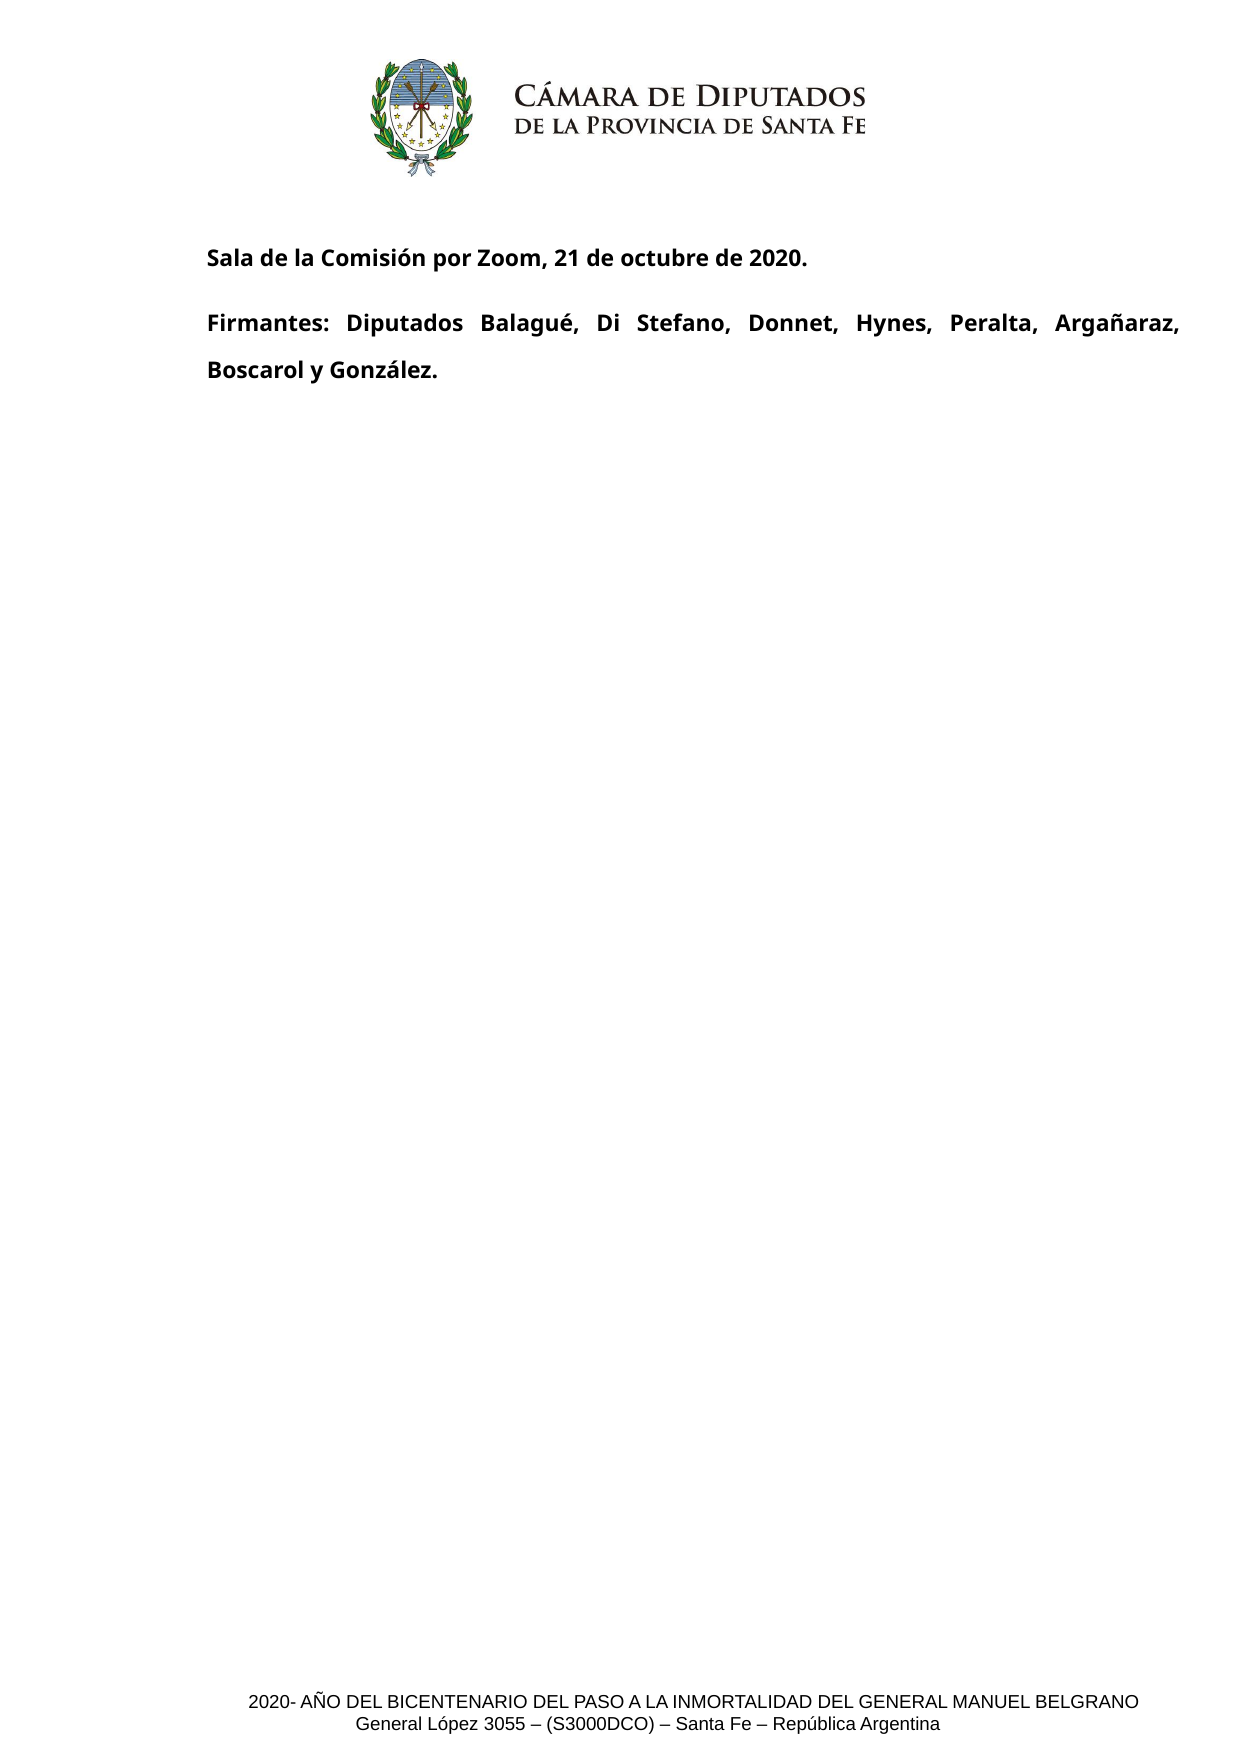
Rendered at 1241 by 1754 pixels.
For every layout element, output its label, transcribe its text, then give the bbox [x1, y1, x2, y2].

text Sala de la Comisión por Zoom, 21 de octubre de 2020. [207, 242, 1181, 273]
text Firmantes: Diputados Balagué, Di Stefano, Donnet, Hynes, Peralta, Argañaraz, Boscarol y González. [207, 307, 1181, 385]
picture [370, 59, 866, 181]
